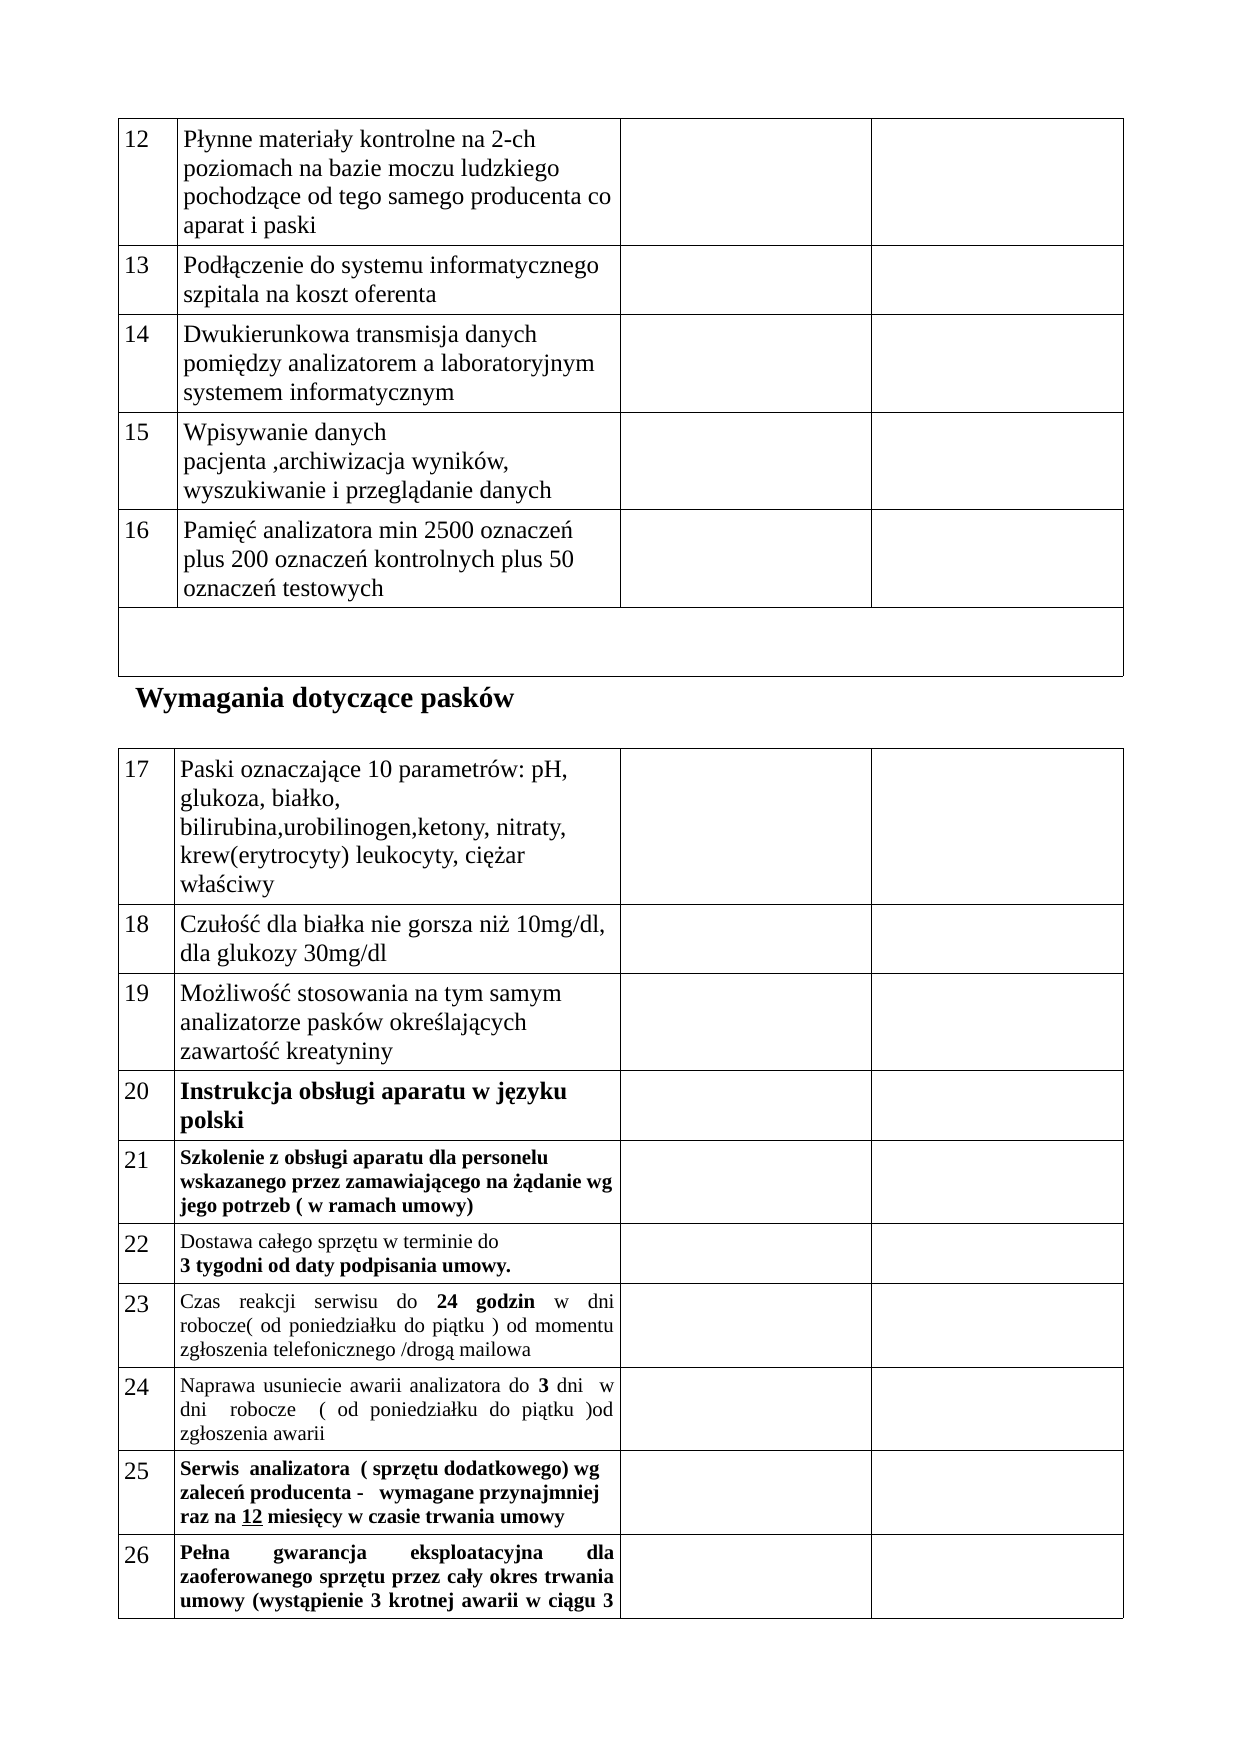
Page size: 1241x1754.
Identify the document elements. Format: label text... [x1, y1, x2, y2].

table_cell [872, 1451, 1123, 1534]
table_header Paski oznaczające 10 parametrów: pH, glukoza, białko, bilirubina,urobilinogen,ketony, nitraty, krew(erytrocyty) leukocyty, ciężar właściwy [175, 749, 620, 903]
table_cell [621, 413, 871, 509]
table_cell 26 [119, 1535, 174, 1618]
table_cell Pełna gwarancja eksploatacyjna dla zaoferowanego sprzętu przez cały okres trwania umowy (wystąpienie 3 krotnej awarii w ciągu 3 [175, 1535, 620, 1618]
table_cell 20 [119, 1071, 174, 1139]
table_cell [621, 1451, 871, 1534]
table_cell 25 [119, 1451, 174, 1534]
table_cell [872, 119, 1123, 245]
table_header [621, 749, 871, 903]
table_cell [621, 1535, 871, 1618]
table_header 17 [119, 749, 174, 903]
table_cell Podłączenie do systemu informatycznego szpitala na koszt oferenta [178, 246, 620, 314]
table_cell [621, 1071, 871, 1139]
table_cell 18 [119, 905, 174, 973]
table_cell [621, 1141, 871, 1223]
table_cell Dwukierunkowa transmisja danych pomiędzy analizatorem a laboratoryjnym systemem informatycznym [178, 315, 620, 412]
table_cell Czułość dla białka nie gorsza niż 10mg/dl, dla glukozy 30mg/dl [175, 905, 620, 973]
table_cell [872, 413, 1123, 509]
table_cell 16 [119, 510, 177, 607]
table_cell 22 [119, 1224, 174, 1283]
table_cell [621, 510, 871, 607]
table_cell 24 [119, 1368, 174, 1450]
table_cell 12 [119, 119, 177, 245]
table_cell [119, 608, 1123, 676]
table_cell 13 [119, 246, 177, 314]
table_cell [621, 315, 871, 412]
table_cell [872, 1141, 1123, 1223]
table_cell Możliwość stosowania na tym samym analizatorze pasków określających zawartość kreatyniny [175, 974, 620, 1070]
table_cell [621, 119, 871, 245]
table_cell [872, 974, 1123, 1070]
table_cell 14 [119, 315, 177, 412]
table_cell Szkolenie z obsługi aparatu dla personelu wskazanego przez zamawiającego na żądanie wg jego potrzeb ( w ramach umowy) [175, 1141, 620, 1223]
table_cell [621, 246, 871, 314]
table_cell [872, 1224, 1123, 1283]
table_cell [621, 905, 871, 973]
table_cell Naprawa usuniecie awarii analizatora do 3 dni w dni robocze ( od poniedziałku do piątku )od zgłoszenia awarii [175, 1368, 620, 1450]
table_cell Pamięć analizatora min 2500 oznaczeń plus 200 oznaczeń kontrolnych plus 50 oznaczeń testowych [178, 510, 620, 607]
table_cell [872, 315, 1123, 412]
table_cell [872, 905, 1123, 973]
text Wymagania dotyczące pasków [118, 677, 1122, 715]
table_cell Płynne materiały kontrolne na 2-ch poziomach na bazie moczu ludzkiego pochodzące od tego samego producenta co aparat i paski [178, 119, 620, 245]
table_cell [621, 1368, 871, 1450]
table_cell 19 [119, 974, 174, 1070]
table_cell Wpisywanie danych pacjenta ,archiwizacja wyników, wyszukiwanie i przeglądanie danych [178, 413, 620, 509]
table_cell 15 [119, 413, 177, 509]
table_cell Instrukcja obsługi aparatu w języku polski [175, 1071, 620, 1139]
table_cell [872, 246, 1123, 314]
table_cell Dostawa całego sprzętu w terminie do 3 tygodni od daty podpisania umowy. [175, 1224, 620, 1283]
table_header [872, 749, 1123, 903]
table_cell [621, 974, 871, 1070]
table_cell Czas reakcji serwisu do 24 godzin w dni robocze( od poniedziałku do piątku ) od momentu zgłoszenia telefonicznego /drogą mailowa [175, 1284, 620, 1367]
table_cell 21 [119, 1141, 174, 1223]
table_cell [621, 1224, 871, 1283]
table_cell [872, 1368, 1123, 1450]
table_cell [872, 510, 1123, 607]
table_cell 23 [119, 1284, 174, 1367]
table_cell [621, 1284, 871, 1367]
table_cell [872, 1535, 1123, 1618]
table_cell [872, 1071, 1123, 1139]
table_cell Serwis analizatora ( sprzętu dodatkowego) wg zaleceń producenta - wymagane przynajmniej raz na 12 miesięcy w czasie trwania umowy [175, 1451, 620, 1534]
table_cell [872, 1284, 1123, 1367]
